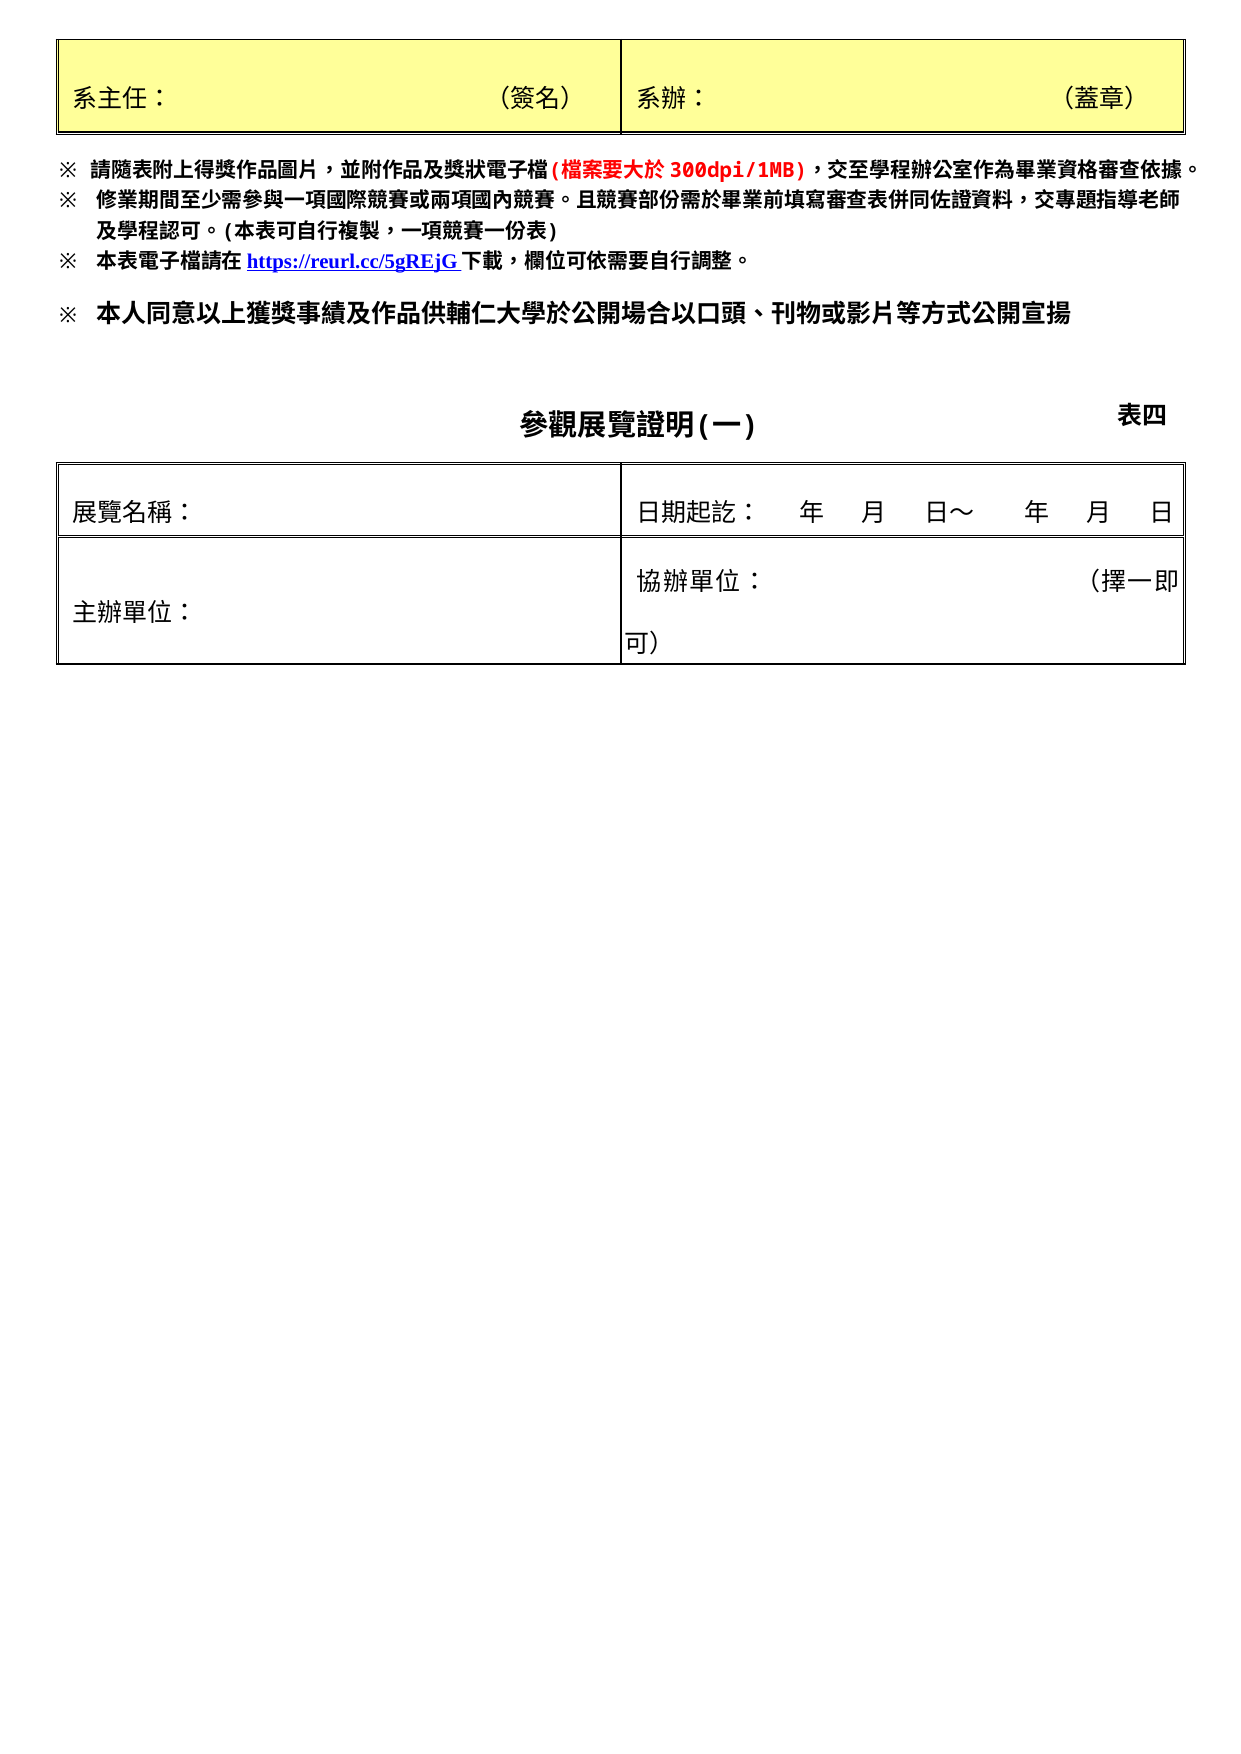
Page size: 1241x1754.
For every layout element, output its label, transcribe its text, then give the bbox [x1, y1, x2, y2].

text 參觀展覽證明(一) [97, 388, 1199, 444]
text 表四 [1117, 396, 1181, 432]
table_cell 主辦單位： [59, 538, 620, 663]
list 本人同意以上獲獎事績及作品供輔仁大學於公開場合以口頭、刊物或影片等方式公開宣揚 [59, 293, 1199, 329]
table_header 日期起訖： 年 月 日～ 年 月 日 [622, 465, 1183, 535]
list 本表電子檔請在https://reurl.cc/5gREjG下載，欄位可依需要自行調整。 [59, 244, 1199, 274]
list 請隨表附上得獎作品圖片，並附作品及獎狀電子檔(檔案要大於300dpi/1MB)，交至學程辦公室作為畢業資格審查依據。 [59, 153, 1199, 183]
table_cell 系辦： （蓋章） [622, 40, 1183, 131]
table_cell 協辦單位： （擇一即可） [622, 538, 1183, 663]
table_header 展覽名稱： [59, 465, 620, 535]
list 修業期間至少需參與一項國際競賽或兩項國內競賽。且競賽部份需於畢業前填寫審查表併同佐證資料，交專題指導老師及學程認可。(本表可自行複製，一項競賽一份表) [59, 183, 1199, 244]
table_cell 系主任： （簽名） [59, 40, 620, 131]
